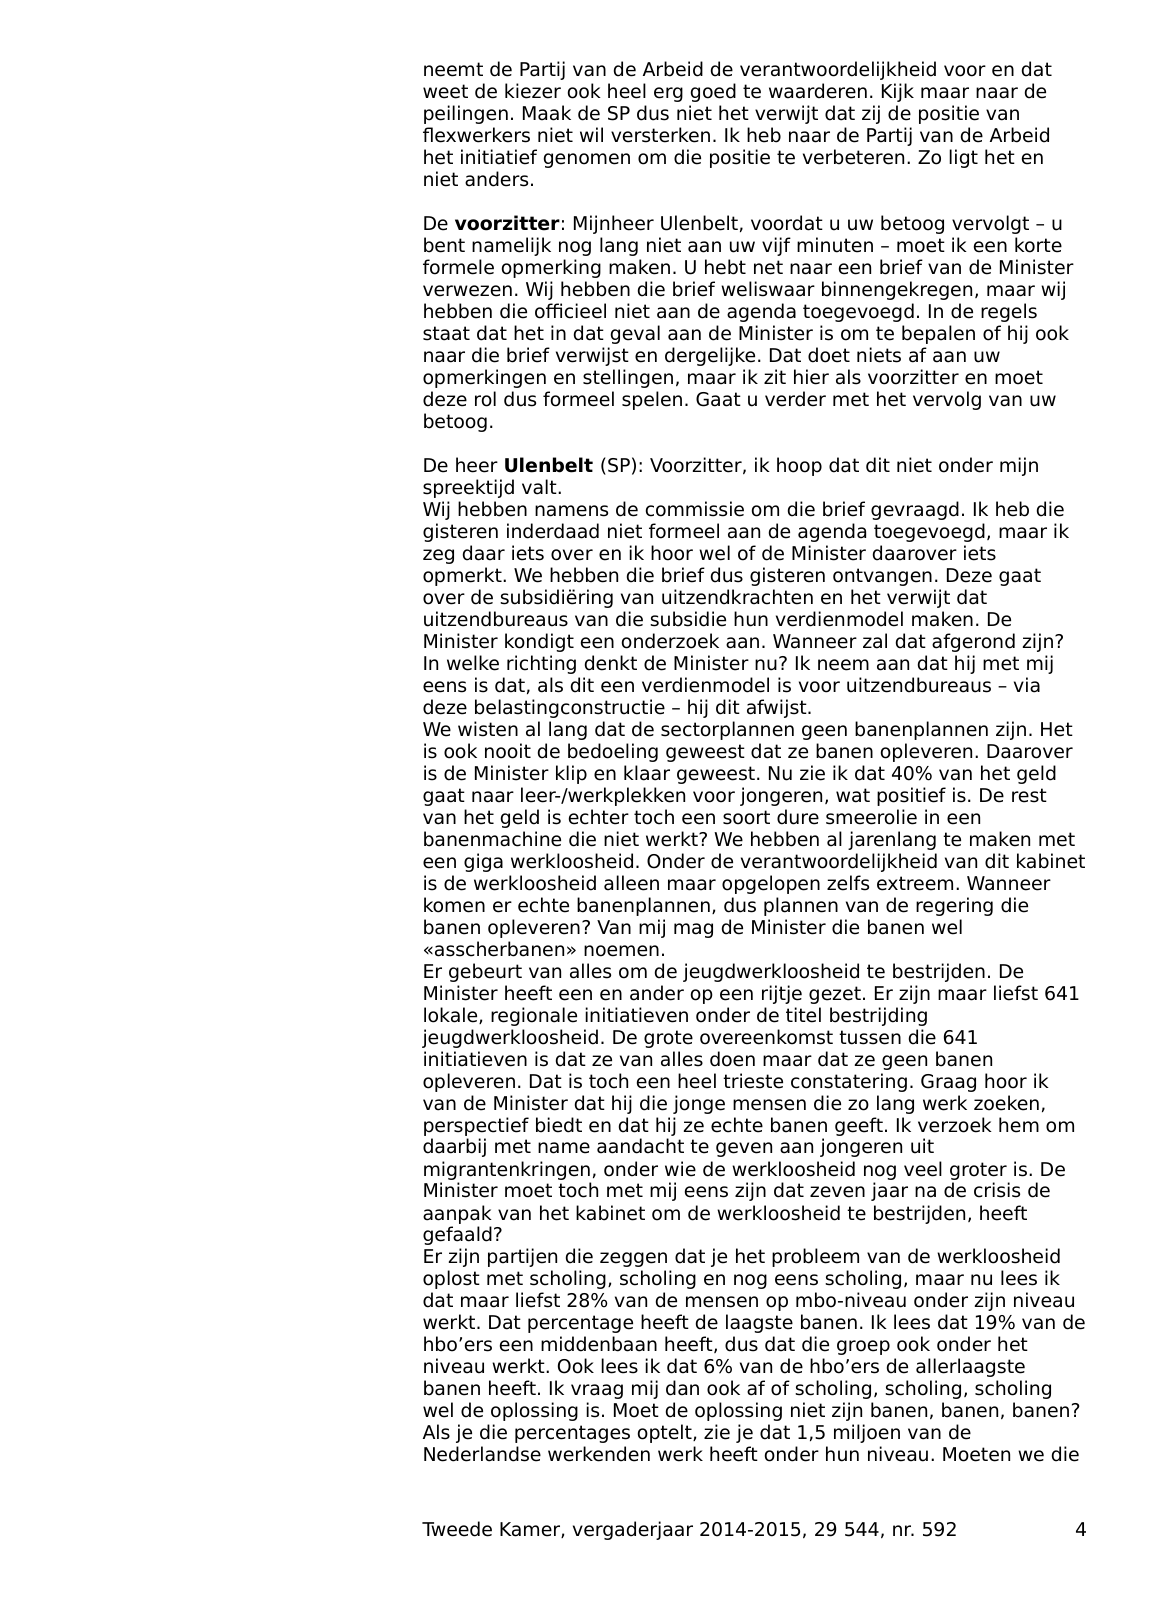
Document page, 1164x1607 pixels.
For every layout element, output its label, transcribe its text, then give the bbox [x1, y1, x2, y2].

text neemt de Partij van de Arbeid de verantwoordelijkheid voor en dat weet de kiezer ook heel erg goed te waarderen. Kijk maar naar de peilingen. Maak de SP dus niet het verwijt dat zij de positie van flexwerkers niet wil versterken. Ik heb naar de Partij van de Arbeid het initiatief genomen om die positie te verbeteren. Zo ligt het en niet anders. [422, 59, 1087, 191]
text We wisten al lang dat de sectorplannen geen banenplannen zijn. Het is ook nooit de bedoeling geweest dat ze banen opleveren. Daarover is de Minister klip en klaar geweest. Nu zie ik dat 40% van het geld gaat naar leer-/werkplekken voor jongeren, wat positief is. De rest van het geld is echter toch een soort dure smeerolie in een banenmachine die niet werkt? We hebben al jarenlang te maken met een giga werkloosheid. Onder de verantwoordelijkheid van dit kabinet is de werkloosheid alleen maar opgelopen zelfs extreem. Wanneer komen er echte banenplannen, dus plannen van de regering die banen opleveren? Van mij mag de Minister die banen wel «asscherbanen» noemen. [422, 719, 1087, 961]
text Wij hebben namens de commissie om die brief gevraagd. Ik heb die gisteren inderdaad niet formeel aan de agenda toegevoegd, maar ik zeg daar iets over en ik hoor wel of de Minister daarover iets opmerkt. We hebben die brief dus gisteren ontvangen. Deze gaat over de subsidiëring van uitzendkrachten en het verwijt dat uitzendbureaus van die subsidie hun verdienmodel maken. De Minister kondigt een onderzoek aan. Wanneer zal dat afgerond zijn? In welke richting denkt de Minister nu? Ik neem aan dat hij met mij eens is dat, als dit een verdienmodel is voor uitzendbureaus – via deze belastingconstructie – hij dit afwijst. [422, 499, 1087, 719]
text Er zijn partijen die zeggen dat je het probleem van de werkloosheid oplost met scholing, scholing en nog eens scholing, maar nu lees ik dat maar liefst 28% van de mensen op mbo-niveau onder zijn niveau werkt. Dat percentage heeft de laagste banen. Ik lees dat 19% van de hbo’ers een middenbaan heeft, dus dat die groep ook onder het niveau werkt. Ook lees ik dat 6% van de hbo’ers de allerlaagste banen heeft. Ik vraag mij dan ook af of scholing, scholing, scholing wel de oplossing is. Moet de oplossing niet zijn banen, banen, banen? Als je die percentages optelt, zie je dat 1,5 miljoen van de Nederlandse werkenden werk heeft onder hun niveau. Moeten we die [422, 1246, 1087, 1466]
text Er gebeurt van alles om de jeugdwerkloosheid te bestrijden. De Minister heeft een en ander op een rijtje gezet. Er zijn maar liefst 641 lokale, regionale initiatieven onder de titel bestrijding jeugdwerkloosheid. De grote overeenkomst tussen die 641 initiatieven is dat ze van alles doen maar dat ze geen banen opleveren. Dat is toch een heel trieste constatering. Graag hoor ik van de Minister dat hij die jonge mensen die zo lang werk zoeken, perspectief biedt en dat hij ze echte banen geeft. Ik verzoek hem om daarbij met name aandacht te geven aan jongeren uit migrantenkringen, onder wie de werkloosheid nog veel groter is. De Minister moet toch met mij eens zijn dat zeven jaar na de crisis de aanpak van het kabinet om de werkloosheid te bestrijden, heeft gefaald? [422, 961, 1087, 1246]
text De heer Ulenbelt (SP): Voorzitter, ik hoop dat dit niet onder mijn spreektijd valt. [422, 455, 1087, 499]
text De voorzitter: Mijnheer Ulenbelt, voordat u uw betoog vervolgt – u bent namelijk nog lang niet aan uw vijf minuten – moet ik een korte formele opmerking maken. U hebt net naar een brief van de Minister verwezen. Wij hebben die brief weliswaar binnengekregen, maar wij hebben die officieel niet aan de agenda toegevoegd. In de regels staat dat het in dat geval aan de Minister is om te bepalen of hij ook naar die brief verwijst en dergelijke. Dat doet niets af aan uw opmerkingen en stellingen, maar ik zit hier als voorzitter en moet deze rol dus formeel spelen. Gaat u verder met het vervolg van uw betoog. [422, 213, 1087, 433]
